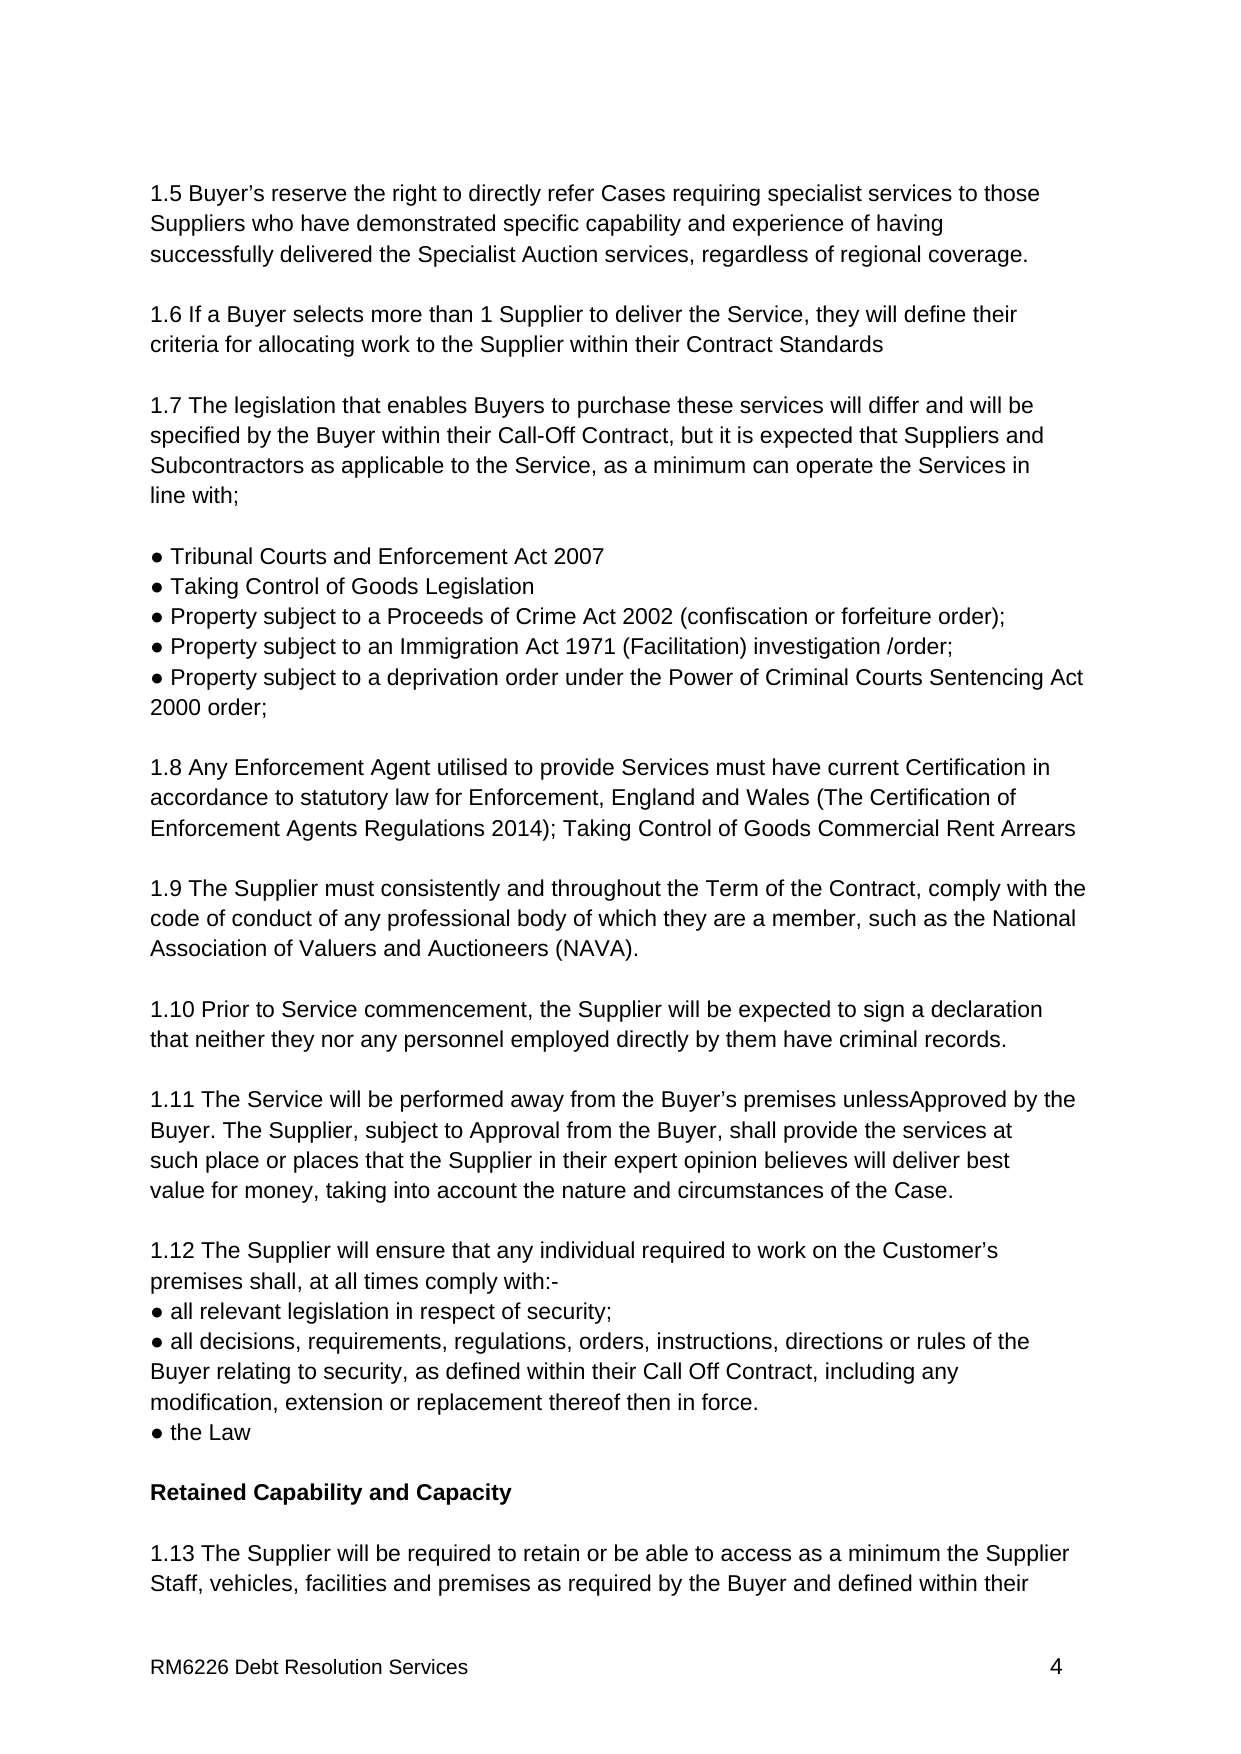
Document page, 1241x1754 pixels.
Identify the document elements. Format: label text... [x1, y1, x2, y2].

text 1.6 If a Buyer selects more than 1 Supplier to deliver the Service, they will define their [150, 301, 1090, 327]
text 1.12 The Supplier will ensure that any individual required to work on the Customer’s [150, 1237, 1090, 1264]
text Subcontractors as applicable to the Service, as a minimum can operate the Services in [150, 452, 1090, 478]
text that neither they nor any personnel employed directly by them have criminal records. [150, 1026, 1090, 1052]
text 1.8 Any Enforcement Agent utilised to provide Services must have current Certification in [150, 754, 1090, 781]
text ● all decisions, requirements, regulations, orders, instructions, directions or rules of the [150, 1328, 1090, 1354]
text 1.9 The Supplier must consistently and throughout the Term of the Contract, comply with the [150, 875, 1090, 901]
text 1.11 The Service will be performed away from the Buyer’s premises unlessApproved by the [150, 1086, 1090, 1113]
text criteria for allocating work to the Supplier within their Contract Standards [150, 331, 1090, 358]
text 1.10 Prior to Service commencement, the Supplier will be expected to sign a declaration [150, 996, 1090, 1022]
text ● Property subject to an Immigration Act 1971 (Facilitation) investigation /order; [150, 633, 1090, 660]
text Retained Capability and Capacity [150, 1479, 1090, 1506]
text 1.13 The Supplier will be required to retain or be able to access as a minimum the Supplier [150, 1539, 1090, 1566]
text Buyer relating to security, as defined within their Call Off Contract, including any [150, 1358, 1090, 1385]
text Suppliers who have demonstrated specific capability and experience of having [150, 210, 1090, 237]
text modification, extension or replacement thereof then in force. [150, 1388, 1090, 1415]
text ● all relevant legislation in respect of security; [150, 1298, 1090, 1324]
text ● Tribunal Courts and Enforcement Act 2007 [150, 543, 1090, 569]
text accordance to statutory law for Enforcement, England and Wales (The Certification of Enforcement Agents Regulations 2014); Taking Control of Goods Commercial Rent Arrears [150, 784, 1090, 841]
text Staff, vehicles, facilities and premises as required by the Buyer and defined within their [150, 1570, 1090, 1596]
text ● the Law [150, 1419, 1090, 1445]
text line with; [150, 482, 1090, 509]
text Buyer. The Supplier, subject to Approval from the Buyer, shall provide the services at [150, 1117, 1090, 1143]
text ● Taking Control of Goods Legislation [150, 573, 1090, 599]
text successfully delivered the Specialist Auction services, regardless of regional coverage. [150, 241, 1090, 267]
text ● Property subject to a Proceeds of Crime Act 2002 (confiscation or forfeiture order); [150, 603, 1090, 629]
text ● Property subject to a deprivation order under the Power of Criminal Courts Sentencing Act 2000 order; [150, 663, 1090, 720]
text such place or places that the Supplier in their expert opinion believes will deliver best [150, 1147, 1090, 1173]
text code of conduct of any professional body of which they are a member, such as the National Association of Valuers and Auctioneers (NAVA). [150, 905, 1090, 962]
text value for money, taking into account the nature and circumstances of the Case. [150, 1177, 1090, 1203]
text specified by the Buyer within their Call-Off Contract, but it is expected that Suppliers and [150, 422, 1090, 448]
text premises shall, at all times comply with:- [150, 1268, 1090, 1294]
text 1.7 The legislation that enables Buyers to purchase these services will differ and will be [150, 392, 1090, 418]
text 1.5 Buyer’s reserve the right to directly refer Cases requiring specialist services to those [150, 180, 1090, 207]
